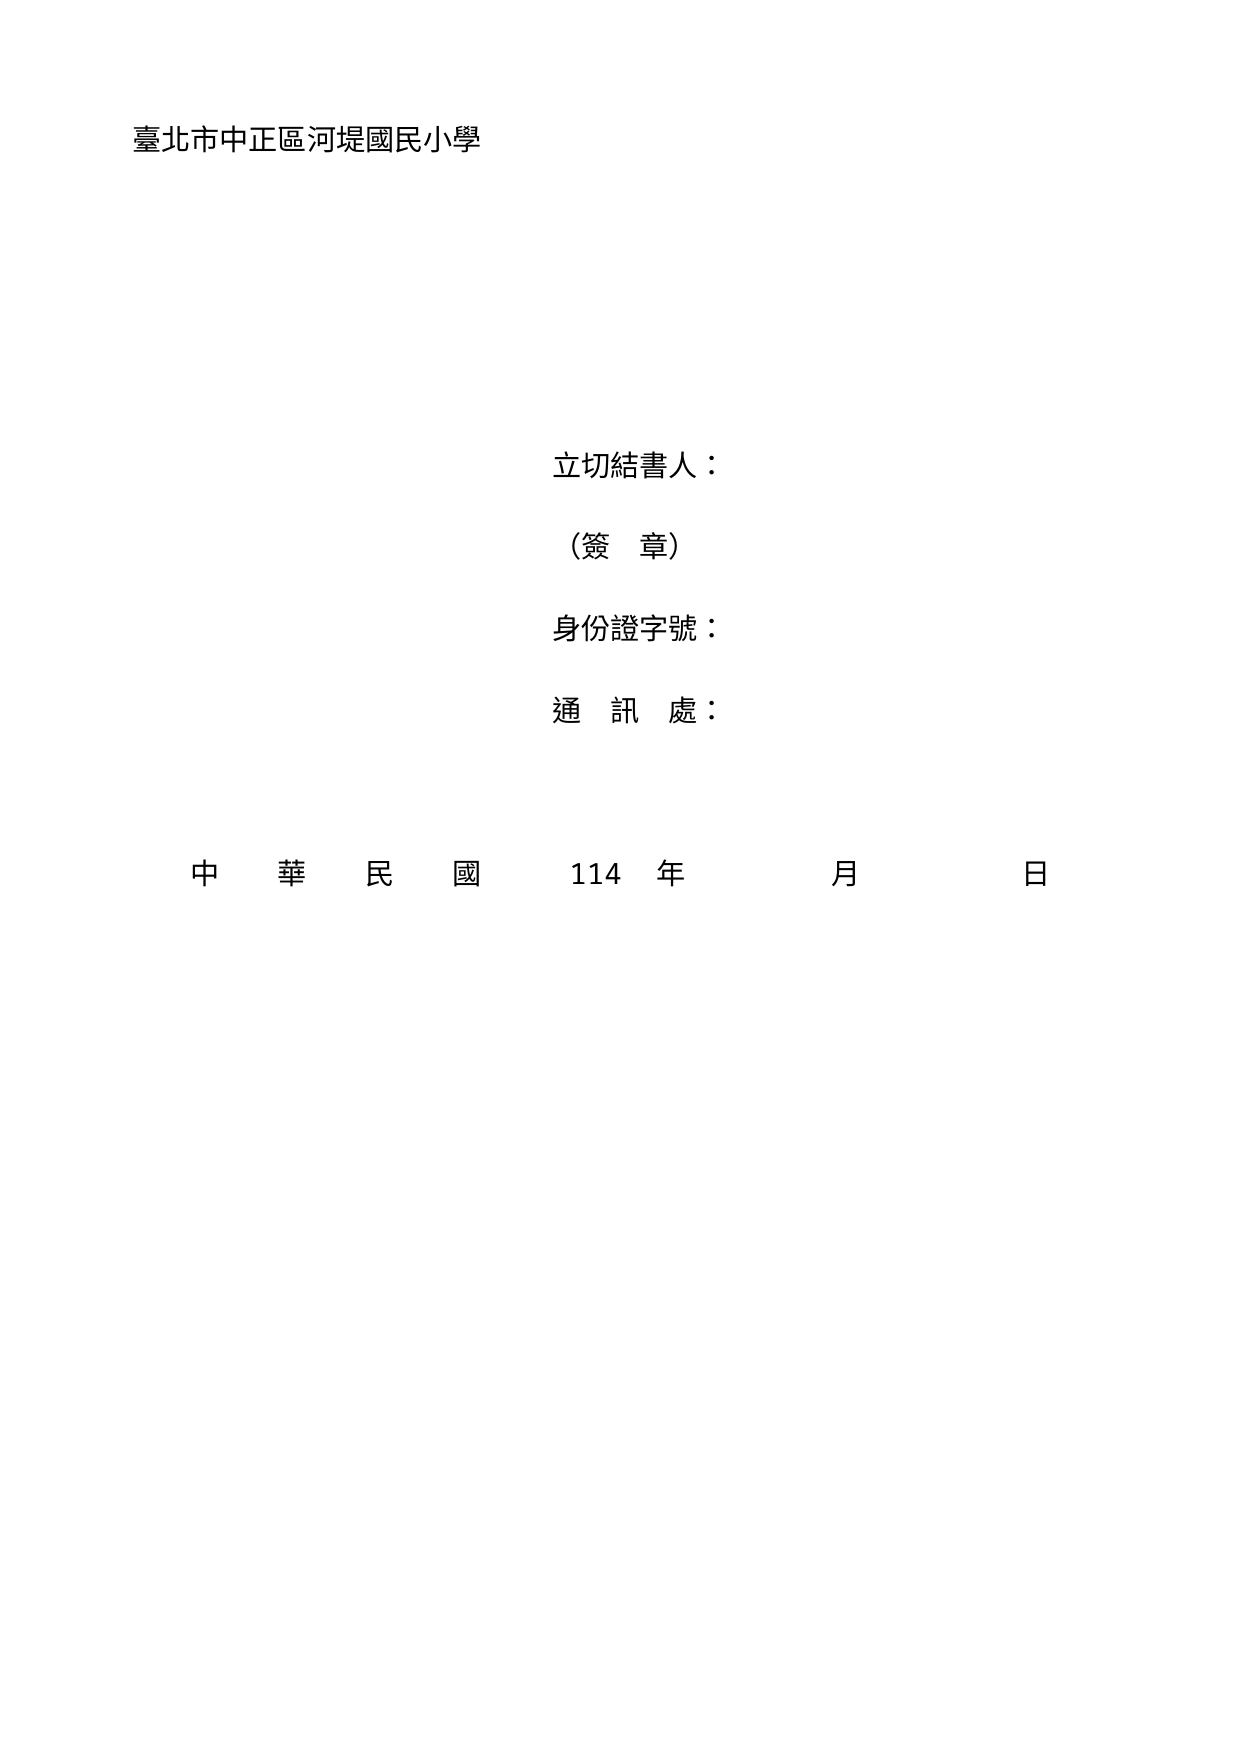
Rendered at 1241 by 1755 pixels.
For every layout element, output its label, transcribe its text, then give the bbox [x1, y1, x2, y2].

text 立切結書人： [132, 422, 1165, 484]
text 臺北市中正區河堤國民小學 [132, 96, 1165, 158]
text 中 華 民 國 114 年 月 日 [75, 830, 1165, 892]
text 身份證字號： [132, 585, 1165, 648]
text 通 訊 處： [132, 667, 1165, 729]
text （簽 章） [132, 504, 1165, 566]
